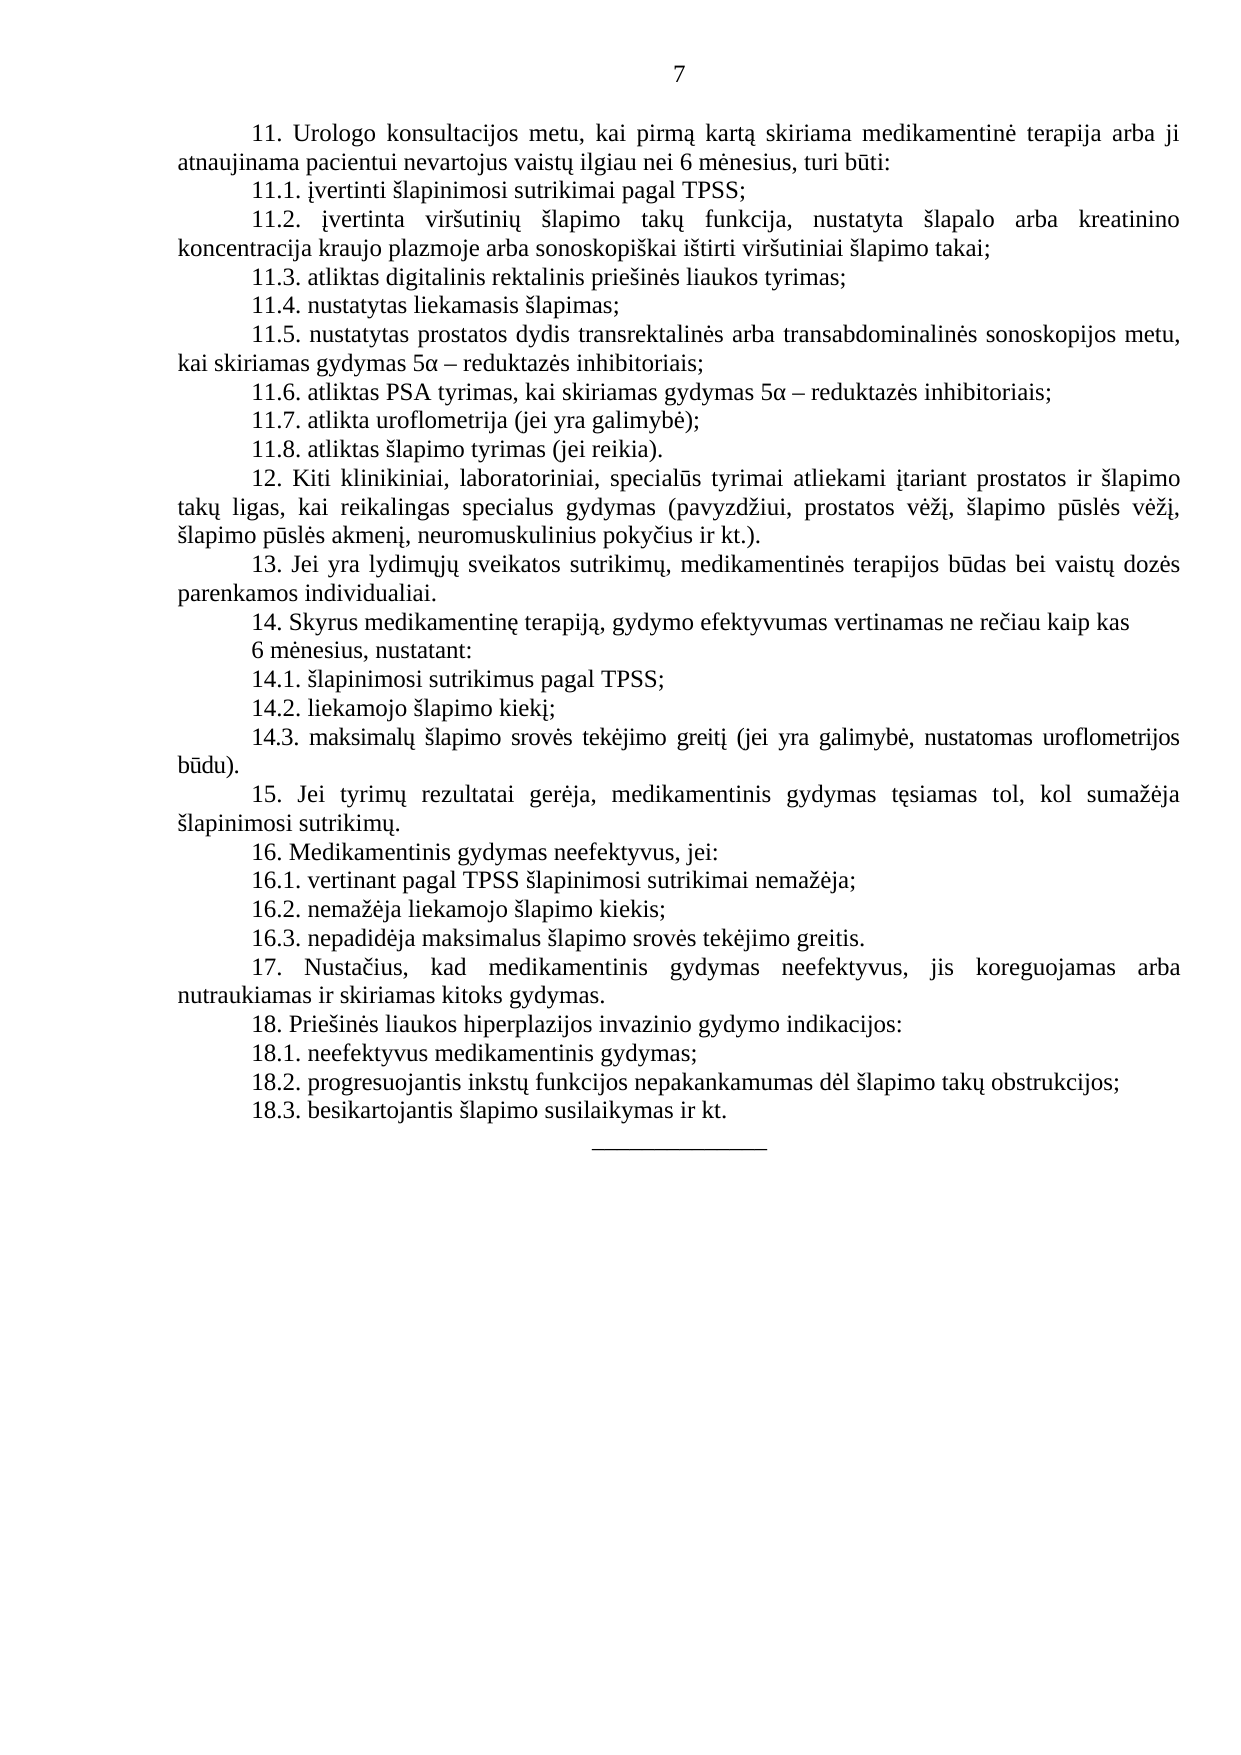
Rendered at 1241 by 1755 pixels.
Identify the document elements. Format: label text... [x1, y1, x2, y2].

text 11.6. atliktas PSA tyrimas, kai skiriamas gydymas 5α – reduktazės inhibitoriais; [177, 377, 1181, 406]
text 11.1. įvertinti šlapinimosi sutrikimai pagal TPSS; [177, 176, 1181, 204]
text 13. Jei yra lydimųjų sveikatos sutrikimų, medikamentinės terapijos būdas bei vaistų dozės parenkamos individualiai. [177, 549, 1181, 607]
text 18.1. neefektyvus medikamentinis gydymas; [177, 1038, 1181, 1067]
text 14. Skyrus medikamentinę terapiją, gydymo efektyvumas vertinamas ne rečiau kaip kas [177, 607, 1181, 636]
text 14.3. maksimalų šlapimo srovės tekėjimo greitį (jei yra galimybė, nustatomas uroflometrijos būdu). [177, 722, 1181, 779]
text 17. Nustačius, kad medikamentinis gydymas neefektyvus, jis koreguojamas arba nutraukiamas ir skiriamas kitoks gydymas. [177, 952, 1181, 1009]
text 18.3. besikartojantis šlapimo susilaikymas ir kt. [177, 1096, 1181, 1124]
text 11. Urologo konsultacijos metu, kai pirmą kartą skiriama medikamentinė terapija arba ji atnaujinama pacientui nevartojus vaistų ilgiau nei 6 mėnesius, turi būti: [177, 118, 1181, 176]
text 15. Jei tyrimų rezultatai gerėja, medikamentinis gydymas tęsiamas tol, kol sumažėja šlapinimosi sutrikimų. [177, 779, 1181, 837]
text 11.8. atliktas šlapimo tyrimas (jei reikia). [177, 434, 1181, 463]
text 16.2. nemažėja liekamojo šlapimo kiekis; [177, 894, 1181, 923]
text 16. Medikamentinis gydymas neefektyvus, jei: [177, 837, 1181, 866]
text 11.2. įvertinta viršutinių šlapimo takų funkcija, nustatyta šlapalo arba kreatinino koncentracija kraujo plazmoje arba sonoskopiškai ištirti viršutiniai šlapimo takai; [177, 204, 1181, 262]
text 14.1. šlapinimosi sutrikimus pagal TPSS; [177, 664, 1181, 693]
text 6 mėnesius, nustatant: [177, 636, 1181, 664]
text 18.2. progresuojantis inkstų funkcijos nepakankamumas dėl šlapimo takų obstrukcijos; [177, 1067, 1181, 1096]
text 16.3. nepadidėja maksimalus šlapimo srovės tekėjimo greitis. [177, 923, 1181, 952]
text 18. Priešinės liaukos hiperplazijos invazinio gydymo indikacijos: [177, 1009, 1181, 1038]
text 11.4. nustatytas liekamasis šlapimas; [177, 291, 1181, 319]
text 12. Kiti klinikiniai, laboratoriniai, specialūs tyrimai atliekami įtariant prostatos ir šlapimo takų ligas, kai reikalingas specialus gydymas (pavyzdžiui, prostatos vėžį, šlapimo pūslės vėžį, šlapimo pūslės akmenį, neuromuskulinius pokyčius ir kt.). [177, 463, 1181, 549]
text 11.3. atliktas digitalinis rektalinis priešinės liaukos tyrimas; [177, 262, 1181, 291]
text 16.1. vertinant pagal TPSS šlapinimosi sutrikimai nemažėja; [177, 866, 1181, 894]
text 14.2. liekamojo šlapimo kiekį; [177, 693, 1181, 722]
text ______________ [177, 1124, 1181, 1153]
text 11.5. nustatytas prostatos dydis transrektalinės arba transabdominalinės sonoskopijos metu, kai skiriamas gydymas 5α – reduktazės inhibitoriais; [177, 319, 1181, 377]
text 11.7. atlikta uroflometrija (jei yra galimybė); [177, 406, 1181, 434]
